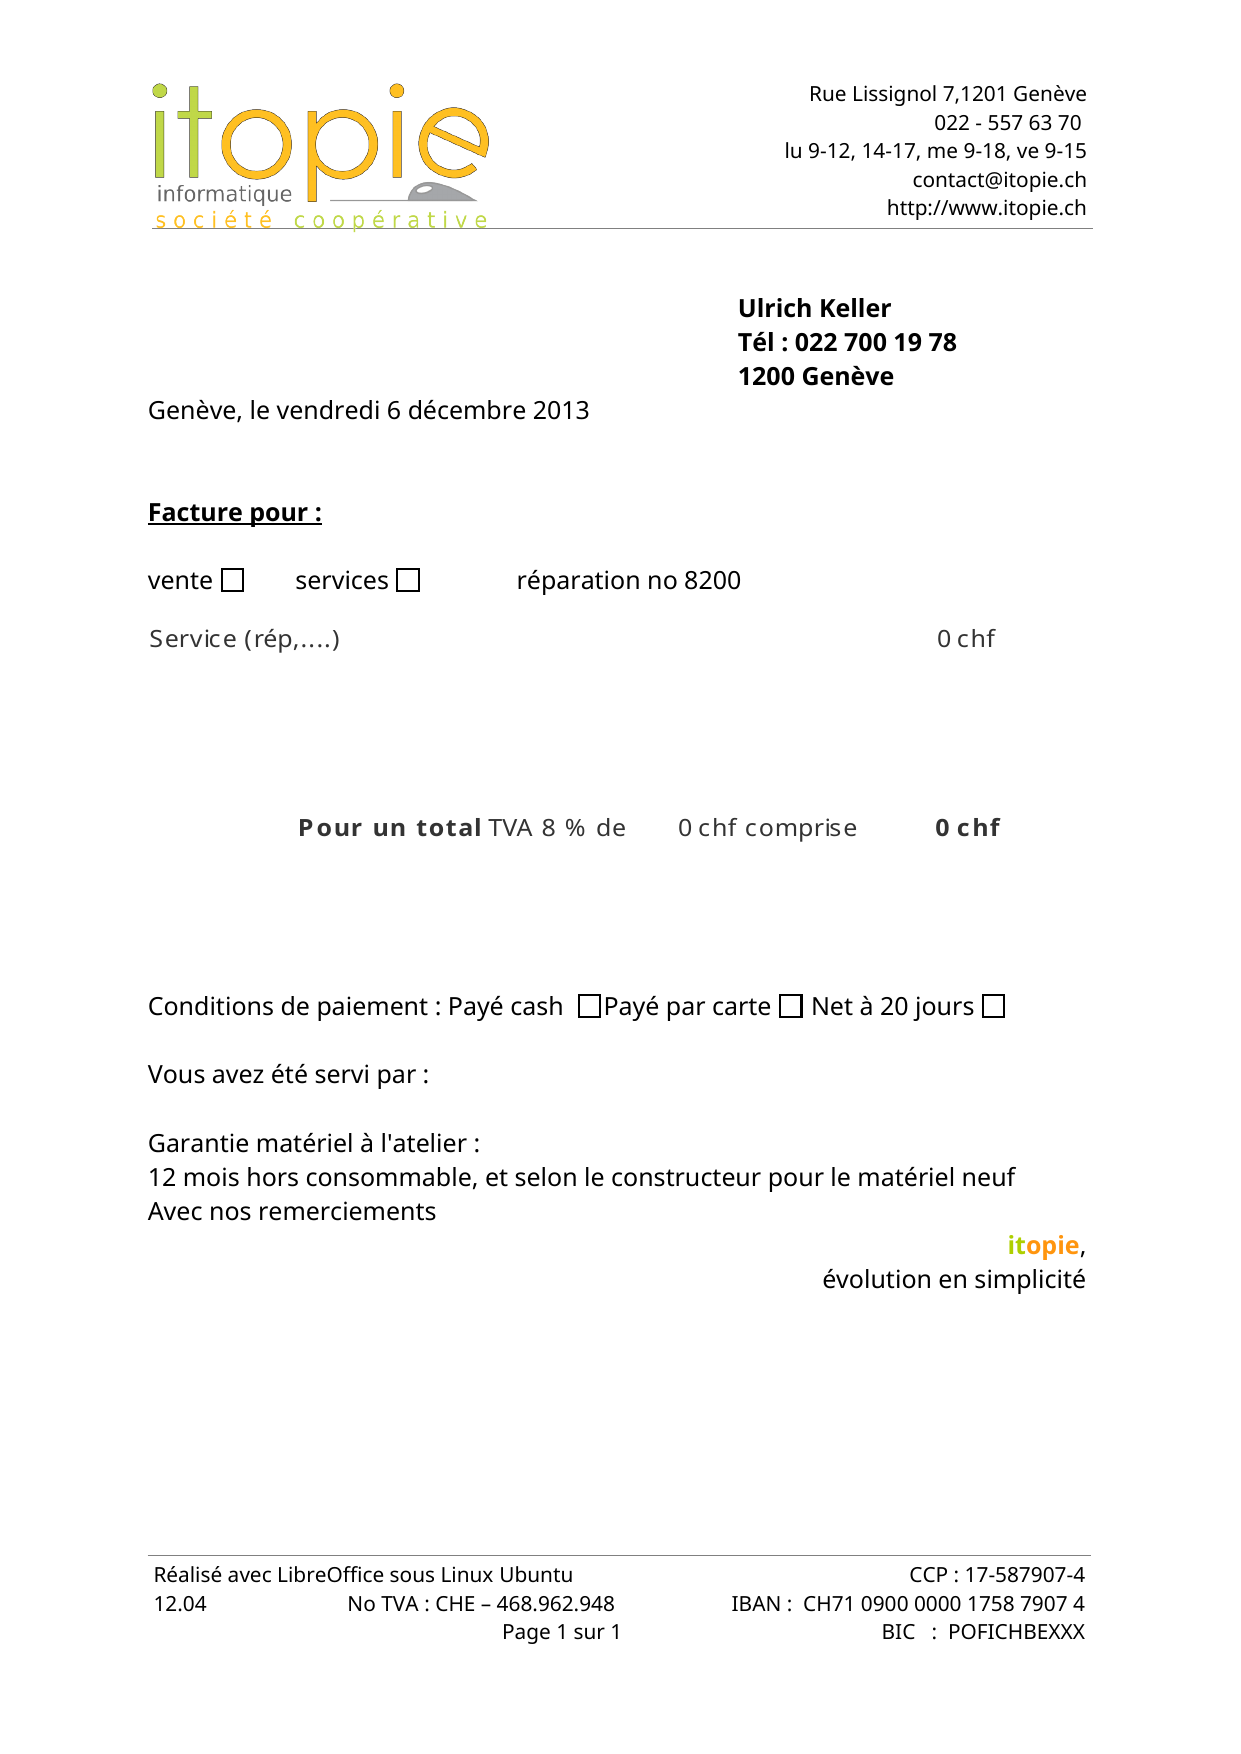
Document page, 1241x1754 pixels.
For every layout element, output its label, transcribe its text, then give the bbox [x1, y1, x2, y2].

text Facture pour : [148, 495, 1093, 529]
text Garantie matériel à l'atelier : [148, 1125, 1093, 1159]
text vente services réparation no 8200 [148, 563, 1093, 597]
text Genève, le vendredi 6 décembre 2013 [148, 392, 1093, 427]
text Tél : 022 700 19 78 [148, 324, 1093, 358]
text itopie, [148, 1227, 1093, 1262]
picture [138, 72, 500, 244]
text évolution en simplicité [148, 1262, 1093, 1296]
text Vous avez été servi par : [148, 1057, 1093, 1091]
text Conditions de paiement : Payé cash Payé par carte Net à 20 jours [148, 989, 1093, 1023]
text Ulrich Keller [148, 290, 1093, 324]
text 12 mois hors consommable, et selon le constructeur pour le matériel neuf [148, 1159, 1093, 1193]
text Avec nos remerciements [148, 1193, 1093, 1227]
text 1200 Genève [148, 358, 1093, 392]
